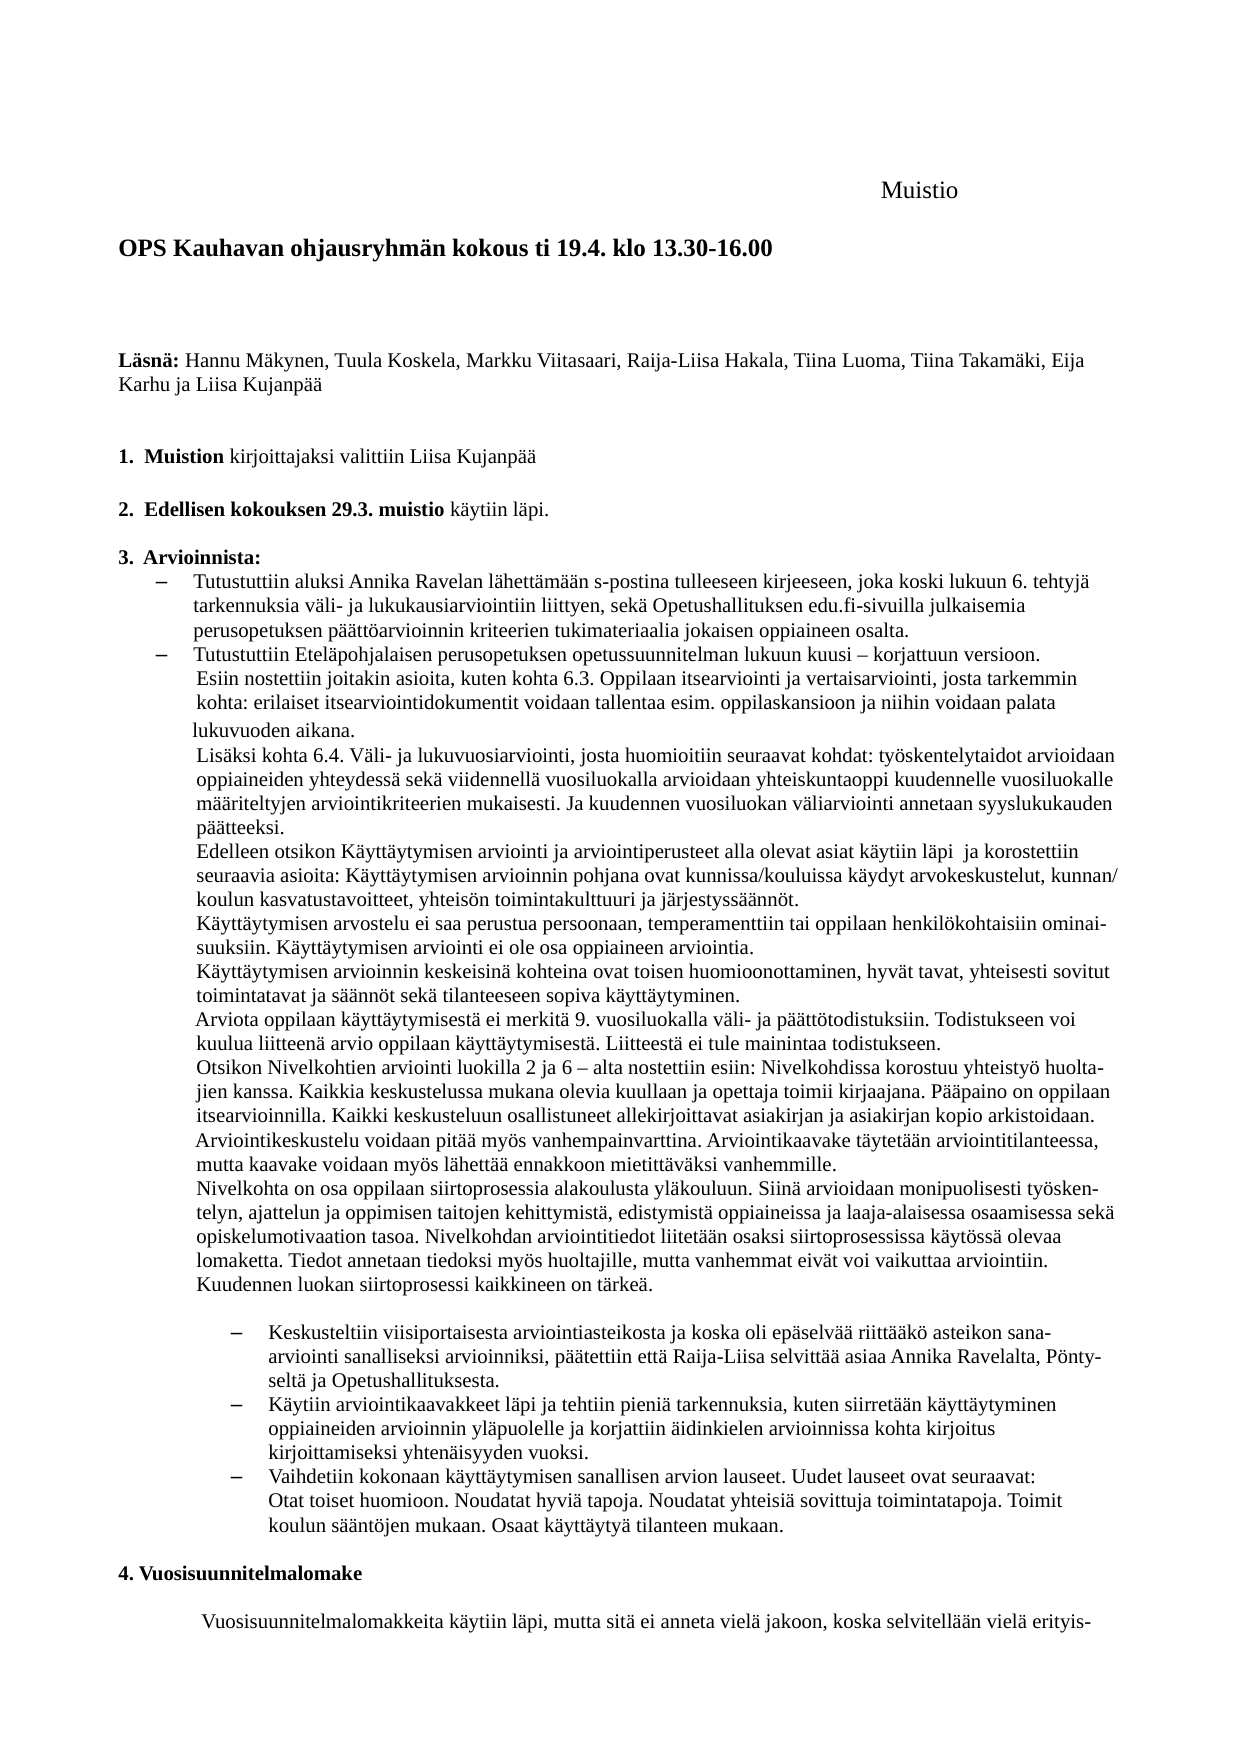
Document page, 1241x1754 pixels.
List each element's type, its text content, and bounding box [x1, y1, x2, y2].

text Vuosisuunnitelmalomakkeita käytiin läpi, mutta sitä ei anneta vielä jakoon, koska selvitellään vielä erityis- [118, 1609, 1122, 1633]
text Otsikon Nivelkohtien arviointi luokilla 2 ja 6 – alta nostettiin esiin: Nivelkohdissa korostuu yhteistyö huolta- [118, 1055, 1122, 1079]
text 2. Edellisen kokouksen 29.3. muistio käytiin läpi. [118, 497, 1122, 521]
list Tutustuttiin aluksi Annika Ravelan lähettämään s-postina tulleeseen kirjeeseen, joka koski lukuun 6. tehtyjä tarkennuksia väli- ja lukukausiarviointiin liittyen, sekä Opetushallituksen edu.fi-sivuilla julkaisemia perusopetuksen päättöarvioinnin kriteerien tukimateriaalia jokaisen oppiaineen osalta. [156, 569, 1122, 642]
text Esiin nostettiin joitakin asioita, kuten kohta 6.3. Oppilaan itsearviointi ja vertaisarviointi, josta tarkemmin [118, 666, 1122, 690]
text 1. Muistion kirjoittajaksi valittiin Liisa Kujanpää [118, 444, 1122, 468]
list Otat toiset huomioon. Noudatat hyviä tapoja. Noudatat yhteisiä sovittuja toimintatapoja. Toimit koulun sääntöjen mukaan. Osaat käyttäytyä tilanteen mukaan. [231, 1488, 1122, 1537]
text Lisäksi kohta 6.4. Väli- ja lukuvuosiarviointi, josta huomioitiin seuraavat kohdat: työskentelytaidot arvioidaan [118, 742, 1122, 767]
text itsearvioinnilla. Kaikki keskusteluun osallistuneet allekirjoittavat asiakirjan ja asiakirjan kopio arkistoidaan. [118, 1103, 1122, 1127]
text päätteeksi. [118, 815, 1122, 839]
text Arviointikeskustelu voidaan pitää myös vanhempainvarttina. Arviointikaavake täytetään arviointitilanteessa, [118, 1127, 1122, 1152]
list Keskusteltiin viisiportaisesta arviointiasteikosta ja koska oli epäselvää riittääkö asteikon sana-arviointi sanalliseksi arvioinniksi, päätettiin että Raija-Liisa selvittää asiaa Annika Ravelalta, Pönty- [231, 1320, 1122, 1368]
text mutta kaavake voidaan myös lähettää ennakkoon mietittäväksi vanhemmille. [118, 1152, 1122, 1176]
text opiskelumotivaation tasoa. Nivelkohdan arviointitiedot liitetään osaksi siirtoprosessissa käytössä olevaa [118, 1224, 1122, 1248]
text Käyttäytymisen arvostelu ei saa perustua persoonaan, temperamenttiin tai oppilaan henkilökohtaisiin ominai- [118, 911, 1122, 935]
list Tutustuttiin Eteläpohjalaisen perusopetuksen opetussuunnitelman lukuun kuusi – korjattuun versioon. [156, 642, 1122, 666]
list seltä ja Opetushallituksesta. [231, 1368, 1122, 1392]
text jien kanssa. Kaikkia keskustelussa mukana olevia kuullaan ja opettaja toimii kirjaajana. Pääpaino on oppilaan [118, 1079, 1122, 1103]
text kohta: erilaiset itsearviointidokumentit voidaan tallentaa esim. oppilaskansioon ja niihin voidaan palata [118, 690, 1122, 714]
text Edelleen otsikon Käyttäytymisen arviointi ja arviointiperusteet alla olevat asiat käytiin läpi ja korostettiin [118, 839, 1122, 863]
text lukuvuoden aikana. [118, 714, 1122, 742]
text Läsnä: Hannu Mäkynen, Tuula Koskela, Markku Viitasaari, Raija-Liisa Hakala, Tiina Luoma, Tiina Takamäki, Eija Karhu ja Liisa Kujanpää [118, 348, 1122, 396]
text Kuudennen luokan siirtoprosessi kaikkineen on tärkeä. [118, 1272, 1122, 1296]
list Vaihdetiin kokonaan käyttäytymisen sanallisen arvion lauseet. Uudet lauseet ovat seuraavat: [231, 1464, 1122, 1488]
text Arviota oppilaan käyttäytymisestä ei merkitä 9. vuosiluokalla väli- ja päättötodistuksiin. Todistukseen voi [118, 1007, 1122, 1031]
text oppiaineiden yhteydessä sekä viidennellä vuosiluokalla arvioidaan yhteiskuntaoppi kuudennelle vuosiluokalle [118, 767, 1122, 791]
text 3. Arvioinnista: [118, 545, 1122, 569]
text toimintatavat ja säännöt sekä tilanteeseen sopiva käyttäytyminen. [118, 983, 1122, 1007]
text OPS Kauhavan ohjausryhmän kokous ti 19.4. klo 13.30-16.00 [118, 233, 1122, 262]
text kuulua liitteenä arvio oppilaan käyttäytymisestä. Liitteestä ei tule mainintaa todistukseen. [118, 1031, 1122, 1055]
list Käytiin arviointikaavakkeet läpi ja tehtiin pieniä tarkennuksia, kuten siirretään käyttäytyminen oppiaineiden arvioinnin yläpuolelle ja korjattiin äidinkielen arvioinnissa kohta kirjoitus kirjoittamiseksi yhtenäisyyden vuoksi. [231, 1392, 1122, 1464]
text lomaketta. Tiedot annetaan tiedoksi myös huoltajille, mutta vanhemmat eivät voi vaikuttaa arviointiin. [118, 1248, 1122, 1272]
text Käyttäytymisen arvioinnin keskeisinä kohteina ovat toisen huomioonottaminen, hyvät tavat, yhteisesti sovitut [118, 959, 1122, 983]
text telyn, ajattelun ja oppimisen taitojen kehittymistä, edistymistä oppiaineissa ja laaja-alaisessa osaamisessa sekä [118, 1200, 1122, 1224]
text 4. Vuosisuunnitelmalomake [118, 1561, 1122, 1585]
text koulun kasvatustavoitteet, yhteisön toimintakulttuuri ja järjestyssäännöt. [118, 887, 1122, 911]
text suuksiin. Käyttäytymisen arviointi ei ole osa oppiaineen arviointia. [118, 935, 1122, 959]
text Nivelkohta on osa oppilaan siirtoprosessia alakoulusta yläkouluun. Siinä arvioidaan monipuolisesti työsken- [118, 1176, 1122, 1200]
text määriteltyjen arviointikriteerien mukaisesti. Ja kuudennen vuosiluokan väliarviointi annetaan syyslukukauden [118, 791, 1122, 815]
text Muistio [118, 176, 1122, 204]
text seuraavia asioita: Käyttäytymisen arvioinnin pohjana ovat kunnissa/kouluissa käydyt arvokeskustelut, kunnan/ [118, 863, 1122, 887]
